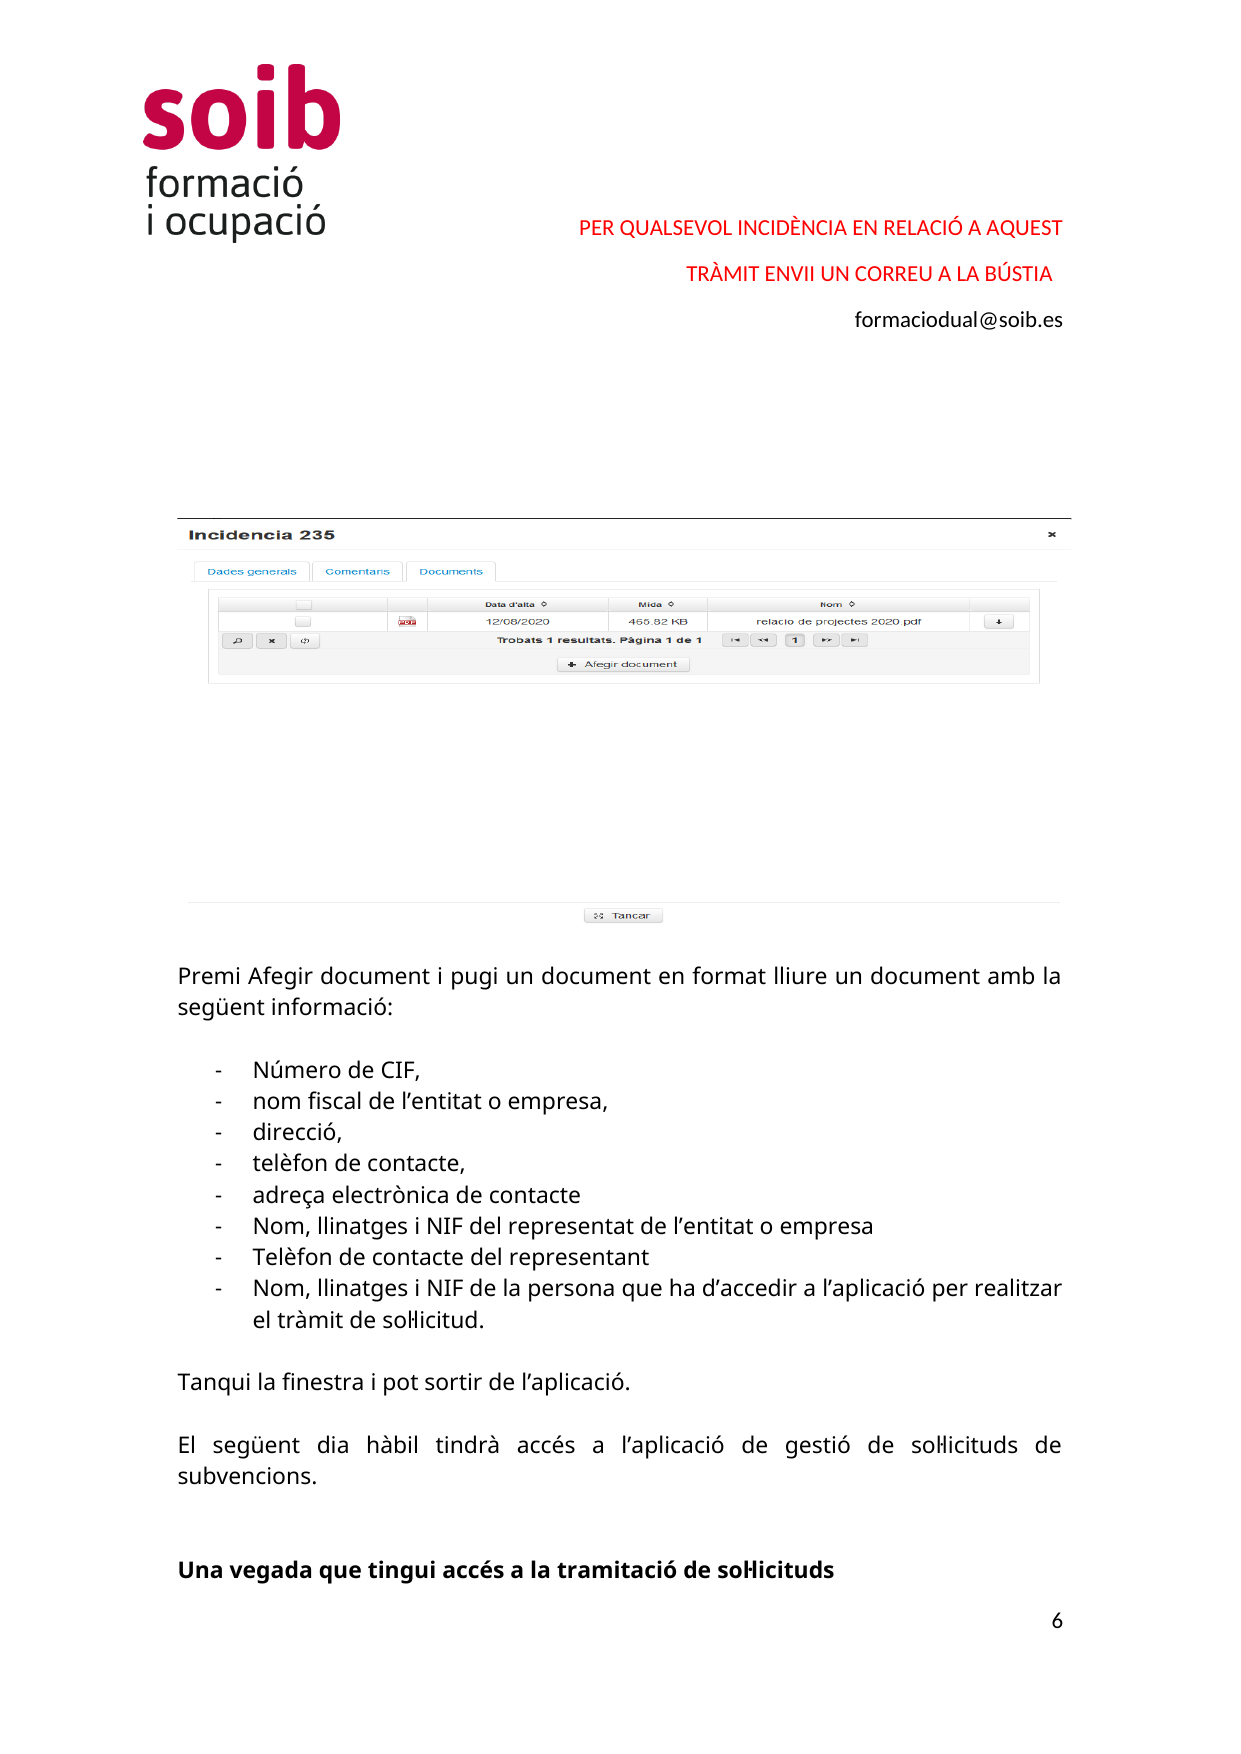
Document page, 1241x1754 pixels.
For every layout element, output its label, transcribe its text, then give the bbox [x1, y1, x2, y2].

list direcció, [215, 1116, 1063, 1147]
list adreça electrònica de contacte [215, 1178, 1063, 1210]
list Nom, llinatges i NIF del representat de l’entitat o empresa [215, 1210, 1063, 1241]
picture [177, 518, 1072, 929]
list nom fiscal de l’entitat o empresa, [215, 1085, 1063, 1116]
picture [141, 62, 341, 244]
text Una vegada que tingui accés a la tramitació de sol·licituds [177, 1553, 1063, 1585]
text Tanqui la finestra i pot sortir de l’aplicació. [177, 1366, 1063, 1397]
list Telèfon de contacte del representant [215, 1241, 1063, 1272]
text Premi Afegir document i pugi un document en format lliure un document amb la següent informació: [177, 960, 1063, 1022]
list telèfon de contacte, [215, 1147, 1063, 1178]
list Número de CIF, [215, 1053, 1063, 1085]
list Nom, llinatges i NIF de la persona que ha d’accedir a l’aplicació per realitzar el tràmit de sol·licitud. [215, 1272, 1063, 1335]
text El següent dia hàbil tindrà accés a l’aplicació de gestió de sol·licituds de subvencions. [177, 1428, 1063, 1491]
